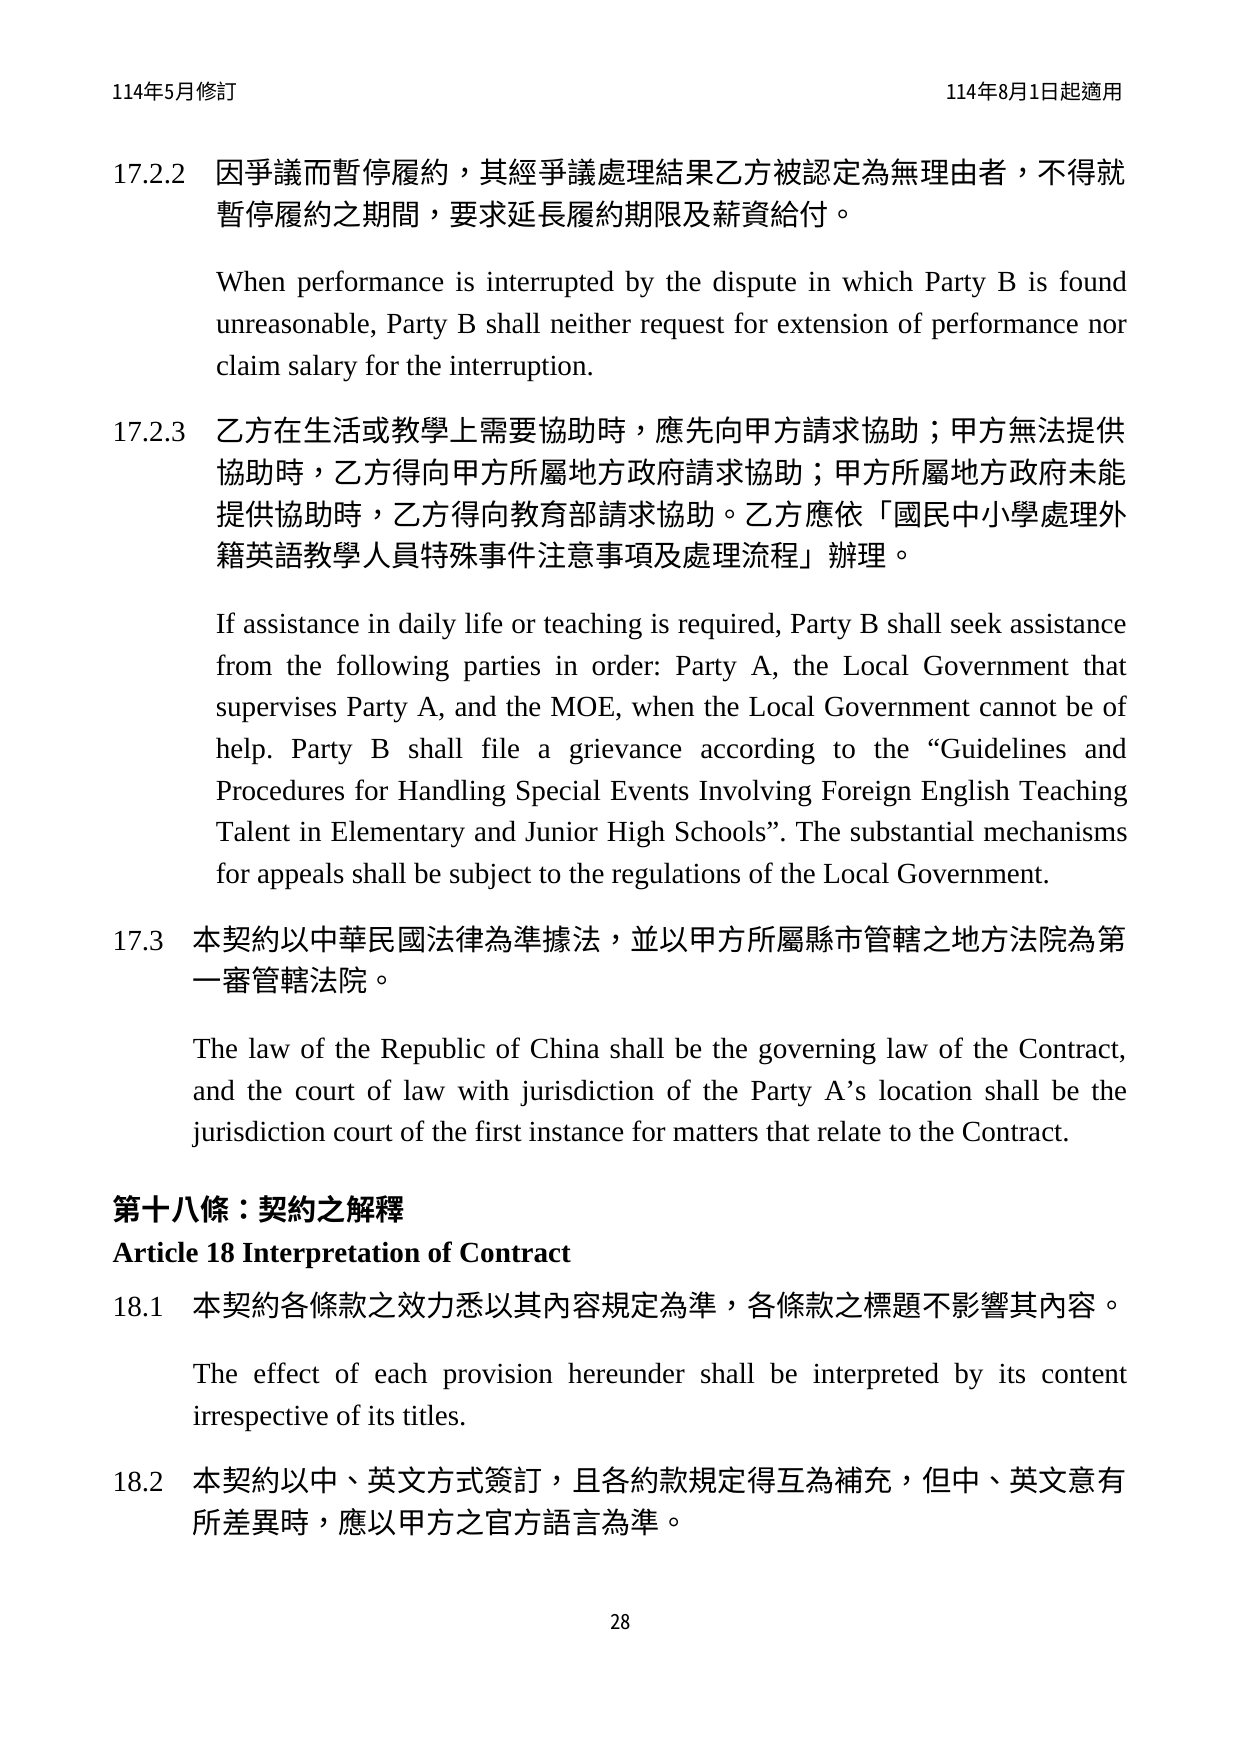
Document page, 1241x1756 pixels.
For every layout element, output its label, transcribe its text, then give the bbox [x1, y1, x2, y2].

text The law of the Republic of China shall be the governing law of the Contract, and the court of law with jurisdiction of the Party A’s location shall be the jurisdiction court of the first instance for matters that relate to the Contract. [193, 1025, 1128, 1150]
subtitle Article 18 Interpretation of Contract [112, 1229, 1128, 1271]
subtitle 第十八條：契約之解釋 [112, 1187, 1128, 1229]
text 17.3 本契約以中華民國法律為準據法，並以甲方所屬縣市管轄之地方法院為第一審管轄法院。 [112, 917, 1128, 1000]
text 18.2 本契約以中、英文方式簽訂，且各約款規定得互為補充，但中、英文意有所差異時，應以甲方之官方語言為準。 [112, 1458, 1128, 1542]
text The effect of each provision hereunder shall be interpreted by its content irrespective of its titles. [193, 1350, 1128, 1433]
text 18.1 本契約各條款之效力悉以其內容規定為準，各條款之標題不影響其內容。 [112, 1283, 1128, 1325]
text 17.2.3 乙方在生活或教學上需要協助時，應先向甲方請求協助；甲方無法提供協助時，乙方得向甲方所屬地方政府請求協助；甲方所屬地方政府未能提供協助時，乙方得向教育部請求協助。乙方應依「國民中小學處理外籍英語教學人員特殊事件注意事項及處理流程」辦理。 [112, 408, 1128, 575]
text If assistance in daily life or teaching is required, Party B shall seek assistance from the following parties in order: Party A, the Local Government that supervises Party A, and the MOE, when the Local Government cannot be of help. Party B shall file a grievance according to the “Guidelines and Procedures for Handling Special Events Involving Foreign English Teaching Talent in Elementary and Junior High Schools”. The substantial mechanisms for appeals shall be subject to the regulations of the Local Government. [216, 600, 1128, 892]
text When performance is interrupted by the dispute in which Party B is found unreasonable, Party B shall neither request for extension of performance nor claim salary for the interruption. [216, 258, 1128, 383]
text 17.2.2 因爭議而暫停履約，其經爭議處理結果乙方被認定為無理由者，不得就暫停履約之期間，要求延長履約期限及薪資給付。 [112, 150, 1128, 233]
